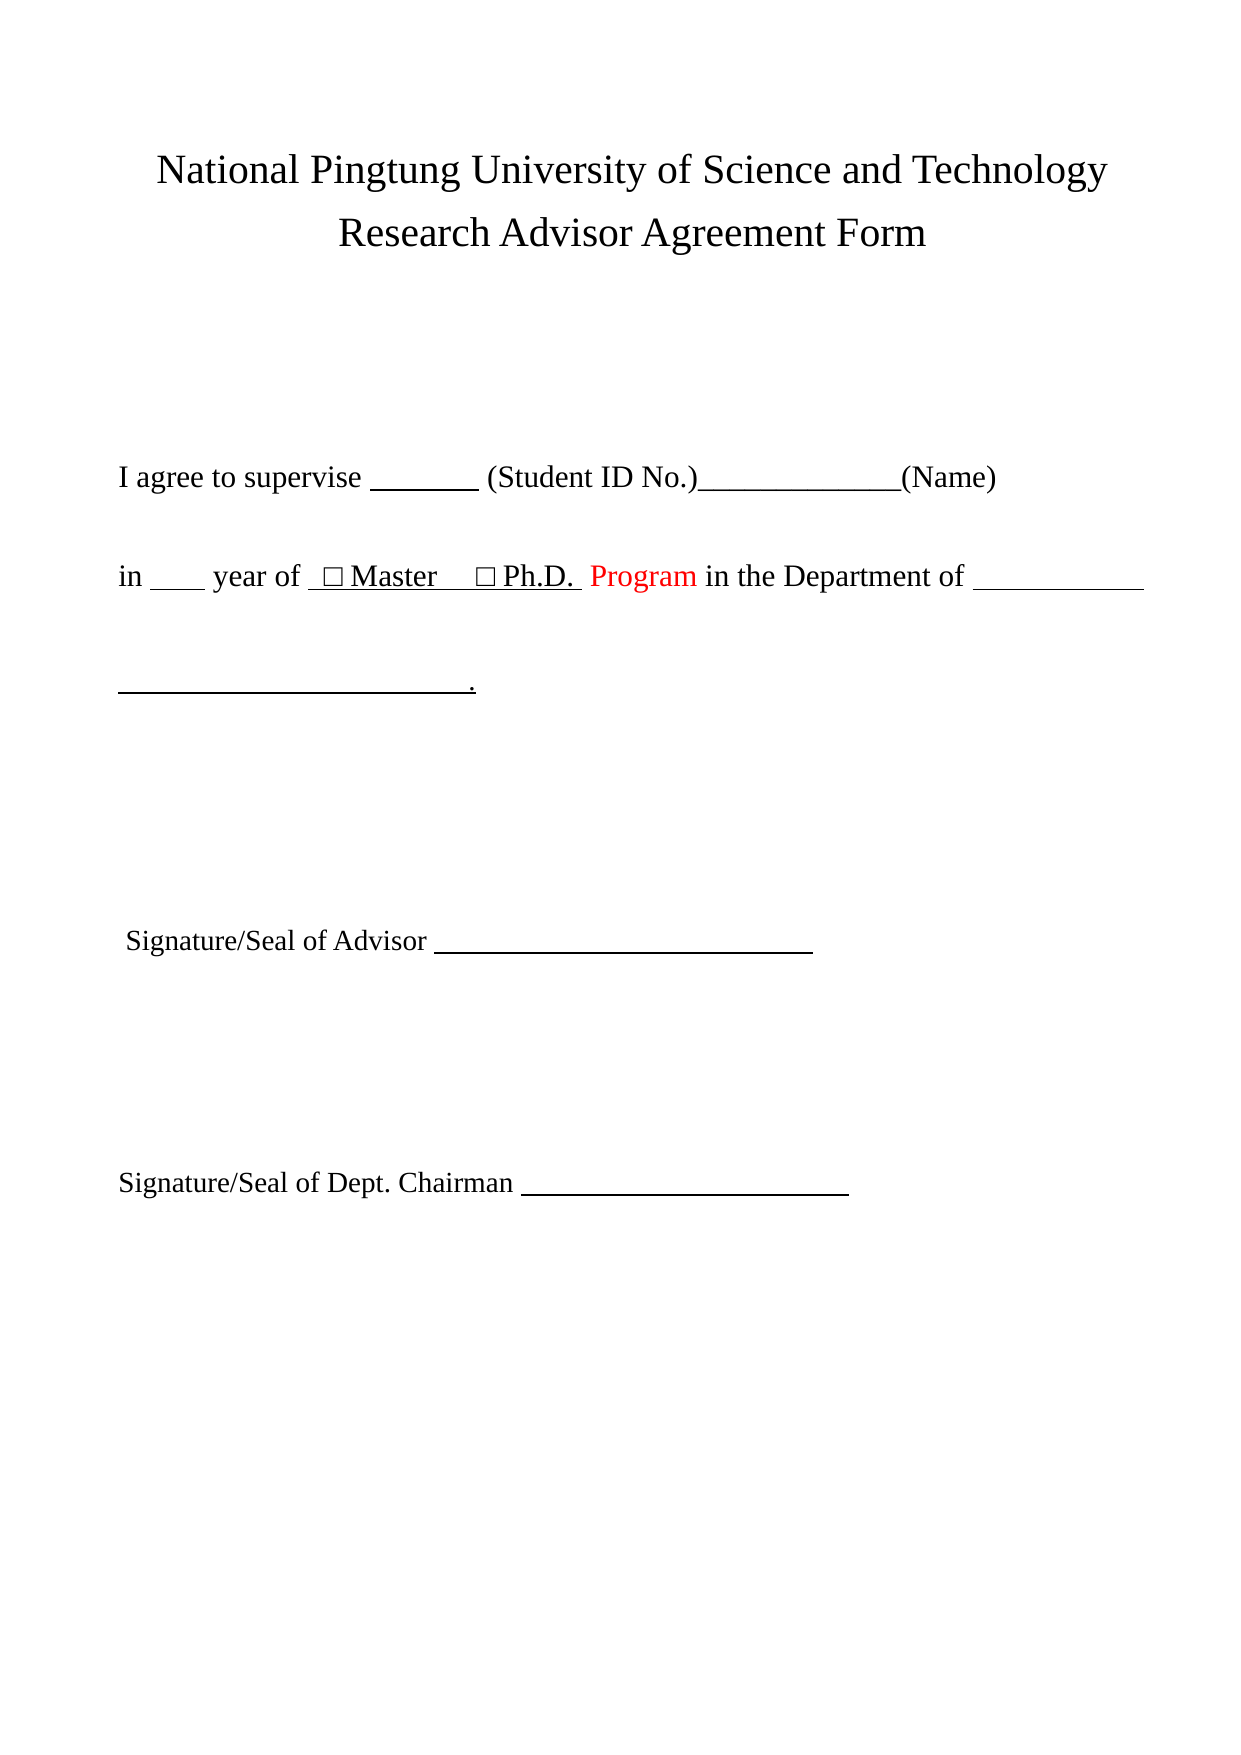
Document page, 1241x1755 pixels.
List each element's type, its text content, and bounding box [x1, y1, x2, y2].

text I agree to supervise (Student ID No.)_____________(Name) [118, 434, 1146, 497]
text in year of □ Master □ Ph.D. Program in the Department of [118, 533, 1146, 596]
text National Pingtung University of Science and Technology Research Advisor Agreement Form [118, 127, 1146, 252]
text . [118, 638, 1146, 701]
text Signature/Seal of Dept. Chairman [118, 1138, 1146, 1200]
text Signature/Seal of Advisor [118, 896, 1146, 958]
